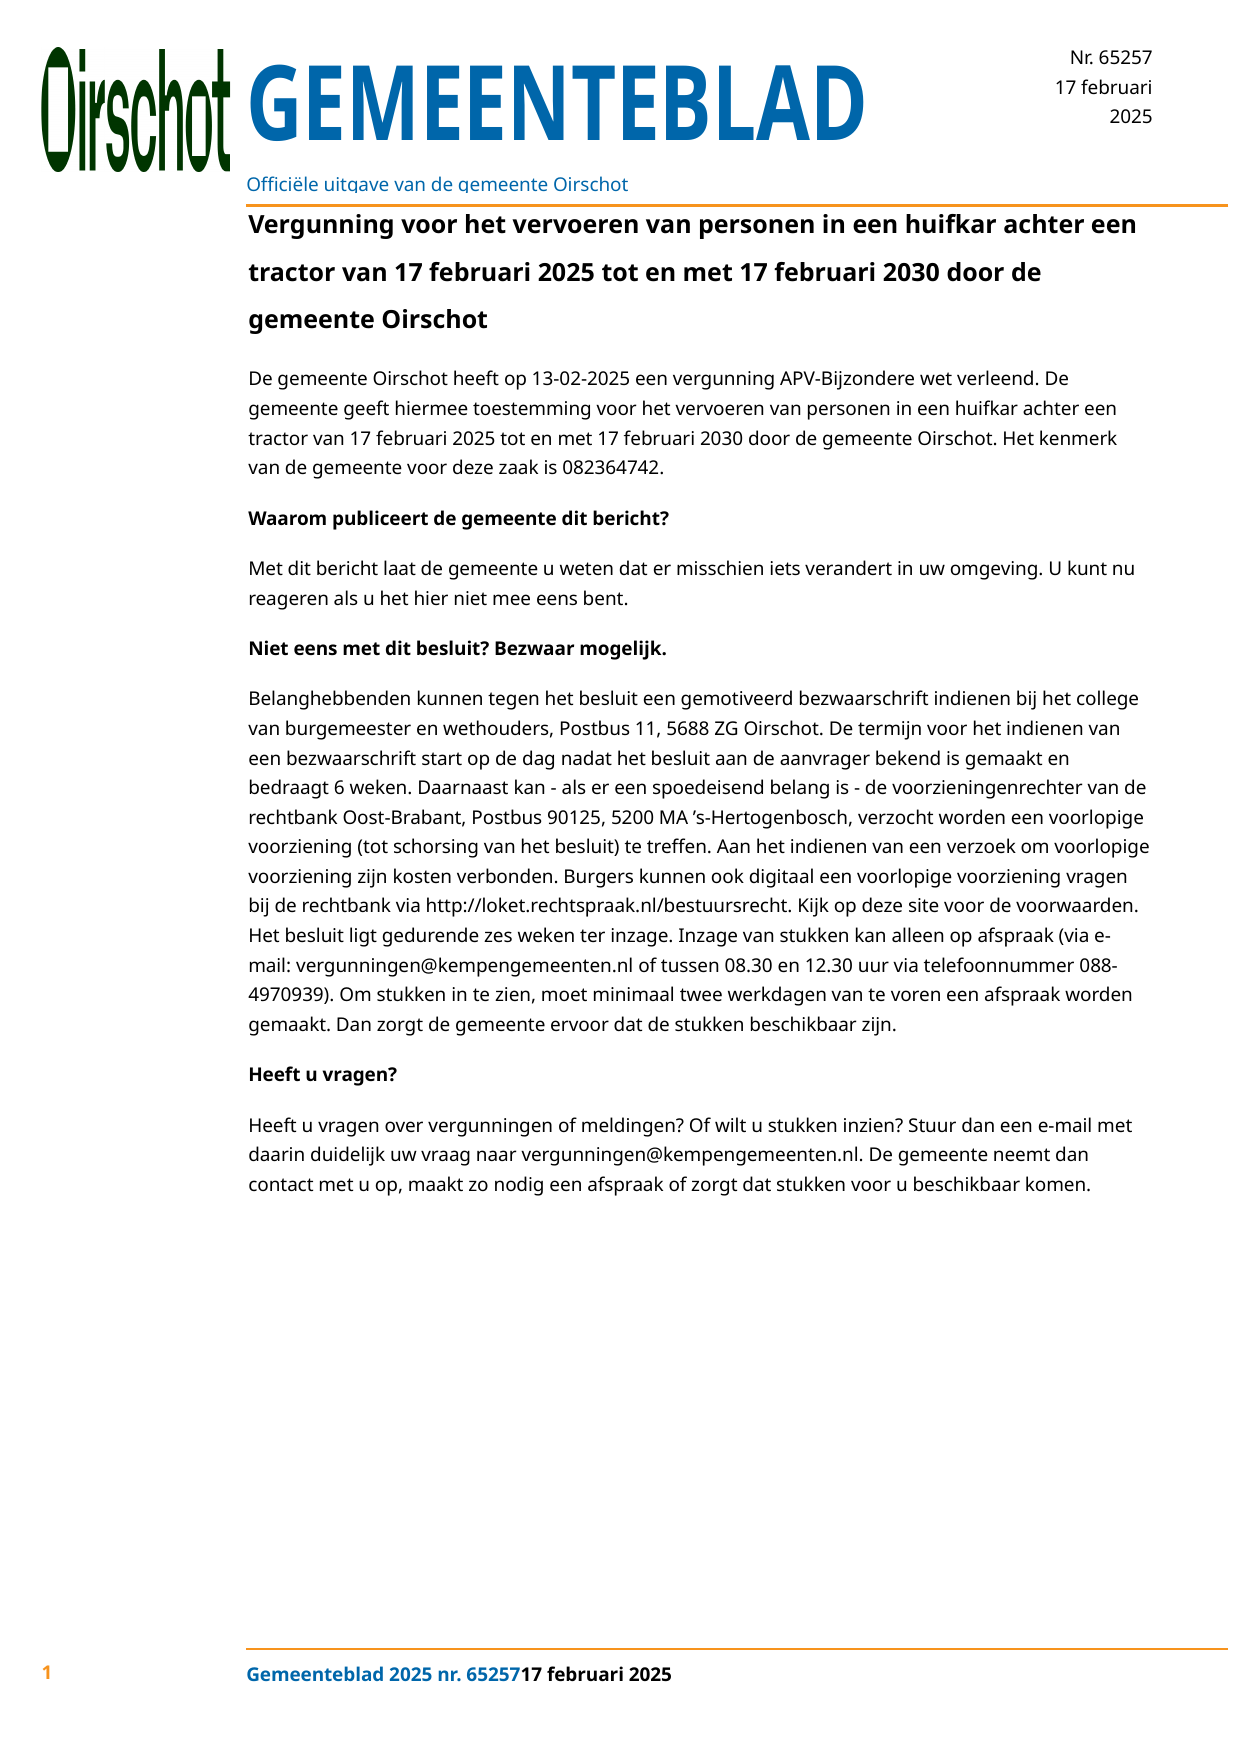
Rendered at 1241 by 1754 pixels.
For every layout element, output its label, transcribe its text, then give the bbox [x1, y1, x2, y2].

picture [41, 47, 231, 172]
text Met dit bericht laat de gemeente u weten dat er misschien iets verandert in uw omgeving. U kunt nu reageren als u het hier niet mee eens bent. [248, 555, 1152, 610]
text Niet eens met dit besluit? Bezwaar mogelijk. [248, 635, 1152, 661]
text Heeft u vragen over vergunningen of meldingen? Of wilt u stukken inzien? Stuur dan een e-mail met daarin duidelijk uw vraag naar vergunningen@kempengemeenten.nl. De gemeente neemt dan contact met u op, maakt zo nodig een afspraak of zorgt dat stukken voor u beschikbaar komen. [248, 1112, 1152, 1197]
text De gemeente Oirschot heeft op 13-02-2025 een vergunning APV-Bijzondere wet verleend. De gemeente geeft hiermee toestemming voor het vervoeren van personen in een huifkar achter een tractor van 17 februari 2025 tot en met 17 februari 2030 door de gemeente Oirschot. Het kenmerk van de gemeente voor deze zaak is 082364742. [248, 366, 1152, 480]
text Vergunning voor het vervoeren van personen in een huifkar achter een tractor van 17 februari 2025 tot en met 17 februari 2030 door de gemeente Oirschot [248, 207, 1152, 336]
text Waarom publiceert de gemeente dit bericht? [248, 505, 1152, 530]
text Heeft u vragen? [248, 1061, 1152, 1087]
text Belanghebbenden kunnen tegen het besluit een gemotiveerd bezwaarschrift indienen bij het college van burgemeester en wethouders, Postbus 11, 5688 ZG Oirschot. De termijn voor het indienen van een bezwaarschrift start op de dag nadat het besluit aan de aanvrager bekend is gemaakt en bedraagt 6 weken. Daarnaast kan - als er een spoedeisend belang is - de voorzieningenrechter van de rechtbank Oost-Brabant, Postbus 90125, 5200 MA ’s-Hertogenbosch, verzocht worden een voorlopige voorziening (tot schorsing van het besluit) te treffen. Aan het indienen van een verzoek om voorlopige voorziening zijn kosten verbonden. Burgers kunnen ook digitaal een voorlopige voorziening vragen bij de rechtbank via http://loket.rechtspraak.nl/bestuursrecht. Kijk op deze site voor de voorwaarden. Het besluit ligt gedurende zes weken ter inzage. Inzage van stukken kan alleen op afspraak (via e-mail: vergunningen@kempengemeenten.nl of tussen 08.30 en 12.30 uur via telefoonnummer 088-4970939). Om stukken in te zien, moet minimaal twee werkdagen van te voren een afspraak worden gemaakt. Dan zorgt de gemeente ervoor dat de stukken beschikbaar zijn. [248, 686, 1152, 1037]
